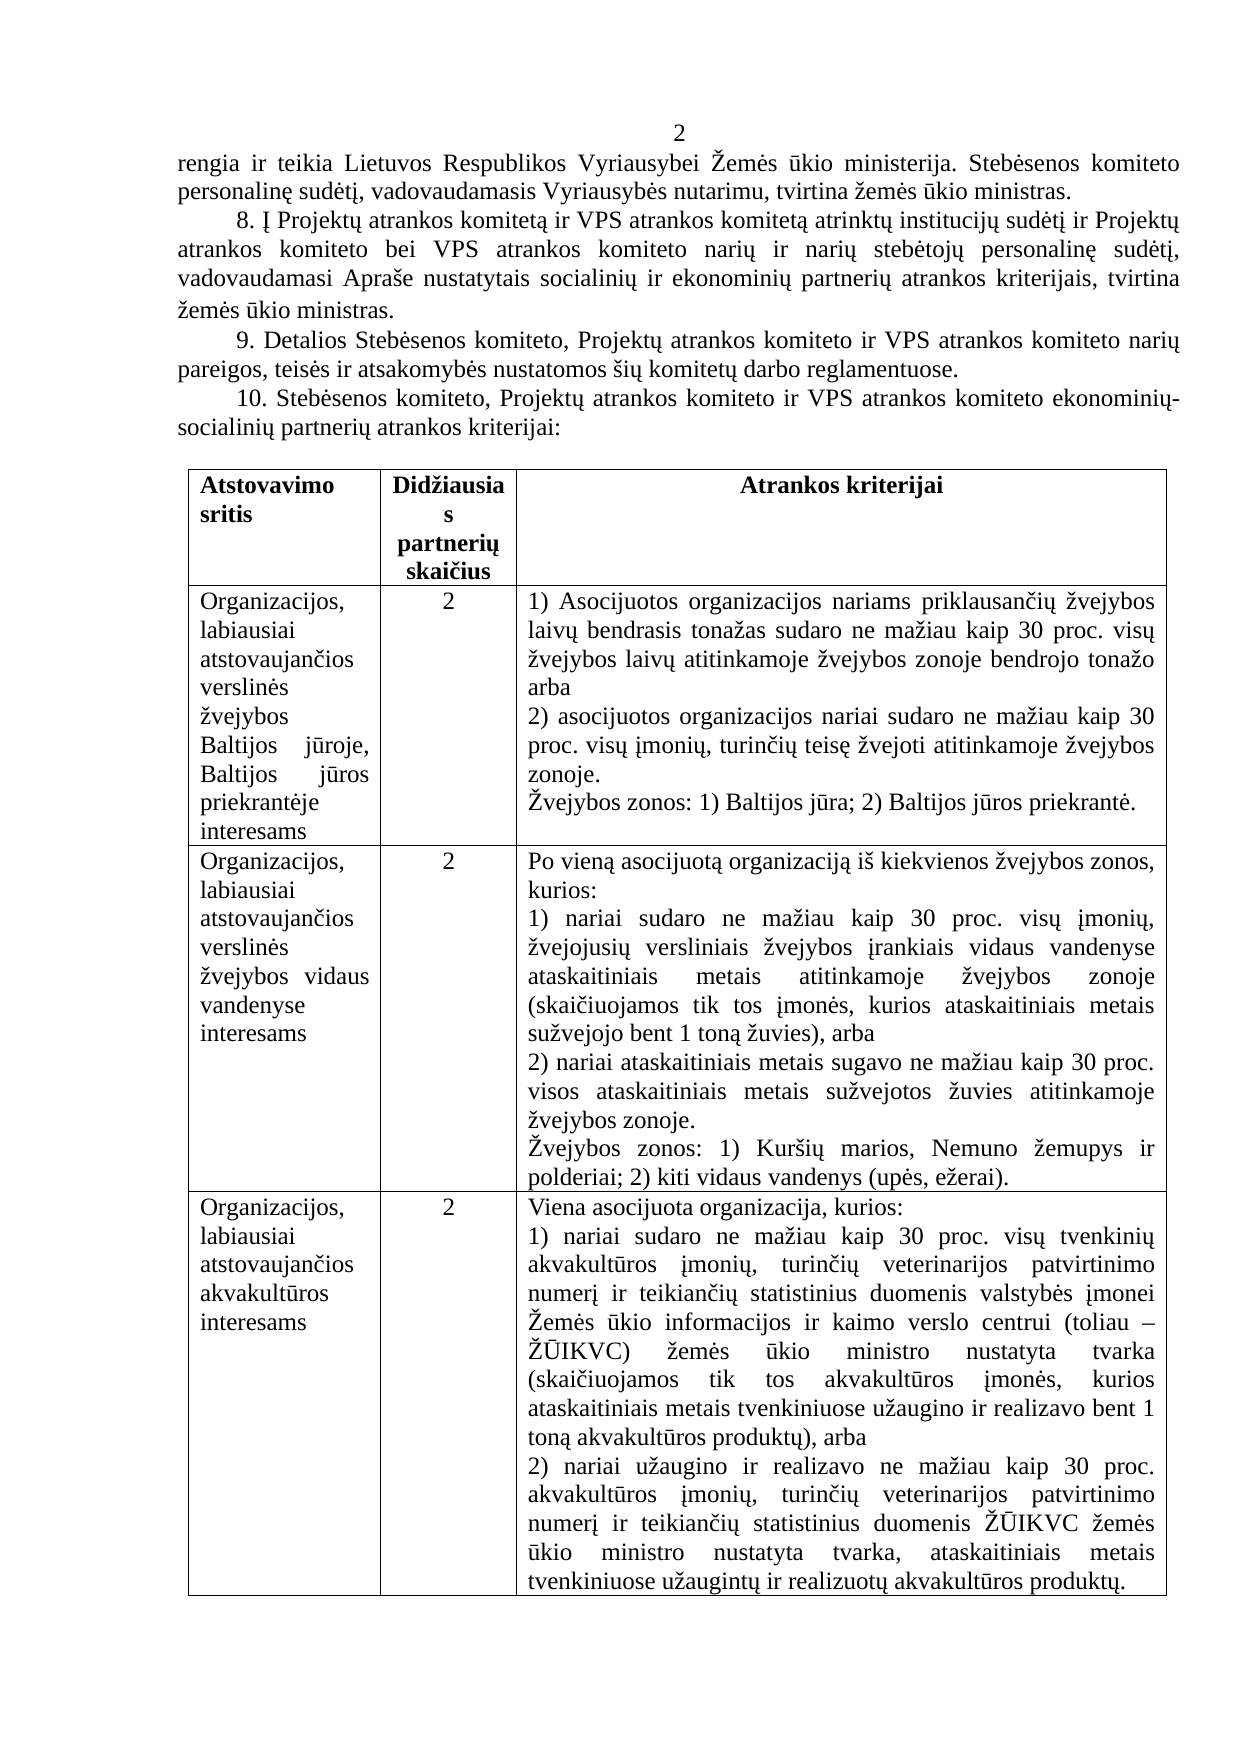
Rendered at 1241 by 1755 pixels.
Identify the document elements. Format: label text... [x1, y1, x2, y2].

table_cell 2 [381, 846, 516, 1191]
text 8. Į Projektų atrankos komitetą ir VPS atrankos komitetą atrinktų institucijų sudėtį ir Projektų atrankos komiteto bei VPS atrankos komiteto narių ir narių stebėtojų personalinę sudėtį, vadovaudamasi Apraše nustatytais socialinių ir ekonominių partnerių atrankos kriterijais, tvirtina žemės ūkio ministras. [177, 205, 1181, 325]
text 9. Detalios Stebėsenos komiteto, Projektų atrankos komiteto ir VPS atrankos komiteto narių pareigos, teisės ir atsakomybės nustatomos šių komitetų darbo reglamentuose. [177, 325, 1181, 383]
text rengia ir teikia Lietuvos Respublikos Vyriausybei Žemės ūkio ministerija. Stebėsenos komiteto personalinę sudėtį, vadovaudamasis Vyriausybės nutarimu, tvirtina žemės ūkio ministras. [177, 148, 1181, 205]
table_cell Organizacijos, labiausiai atstovaujančios verslinės žvejybos vidaus vandenyse interesams [189, 846, 380, 1191]
table_header Didžiausias partnerių skaičius [381, 470, 516, 585]
table_cell 1) Asocijuotos organizacijos nariams priklausančių žvejybos laivų bendrasis tonažas sudaro ne mažiau kaip 30 proc. visų žvejybos laivų atitinkamoje žvejybos zonoje bendrojo tonažo arba 2) asocijuotos organizacijos nariai sudaro ne mažiau kaip 30 proc. visų įmonių, turinčių teisę žvejoti atitinkamoje žvejybos zonoje. Žvejybos zonos: 1) Baltijos jūra; 2) Baltijos jūros priekrantė. [517, 586, 1166, 845]
table_cell 2 [381, 1192, 516, 1594]
table_cell Po vieną asocijuotą organizaciją iš kiekvienos žvejybos zonos, kurios: 1) nariai sudaro ne mažiau kaip 30 proc. visų įmonių, žvejojusių versliniais žvejybos įrankiais vidaus vandenyse ataskaitiniais metais atitinkamoje žvejybos zonoje (skaičiuojamos tik tos įmonės, kurios ataskaitiniais metais sužvejojo bent 1 toną žuvies), arba 2) nariai ataskaitiniais metais sugavo ne mažiau kaip 30 proc. visos ataskaitiniais metais sužvejotos žuvies atitinkamoje žvejybos zonoje. Žvejybos zonos: 1) Kuršių marios, Nemuno žemupys ir polderiai; 2) kiti vidaus vandenys (upės, ežerai). [517, 846, 1166, 1191]
table_header Atstovavimo sritis [189, 470, 380, 585]
text 10. Stebėsenos komiteto, Projektų atrankos komiteto ir VPS atrankos komiteto ekonominių-socialinių partnerių atrankos kriterijai: [177, 383, 1181, 440]
table_cell 2 [381, 586, 516, 845]
table_cell Organizacijos, labiausiai atstovaujančios akvakultūros interesams [189, 1192, 380, 1594]
table_cell Organizacijos, labiausiai atstovaujančios verslinės žvejybos Baltijos jūroje, Baltijos jūros priekrantėje interesams [189, 586, 380, 845]
table_header Atrankos kriterijai [517, 470, 1166, 585]
table_cell Viena asocijuota organizacija, kurios: 1) nariai sudaro ne mažiau kaip 30 proc. visų tvenkinių akvakultūros įmonių, turinčių veterinarijos patvirtinimo numerį ir teikiančių statistinius duomenis valstybės įmonei Žemės ūkio informacijos ir kaimo verslo centrui (toliau – ŽŪIKVC) žemės ūkio ministro nustatyta tvarka (skaičiuojamos tik tos akvakultūros įmonės, kurios ataskaitiniais metais tvenkiniuose užaugino ir realizavo bent 1 toną akvakultūros produktų), arba 2) nariai užaugino ir realizavo ne mažiau kaip 30 proc. akvakultūros įmonių, turinčių veterinarijos patvirtinimo numerį ir teikiančių statistinius duomenis ŽŪIKVC žemės ūkio ministro nustatyta tvarka, ataskaitiniais metais tvenkiniuose užaugintų ir realizuotų akvakultūros produktų. [517, 1192, 1166, 1594]
